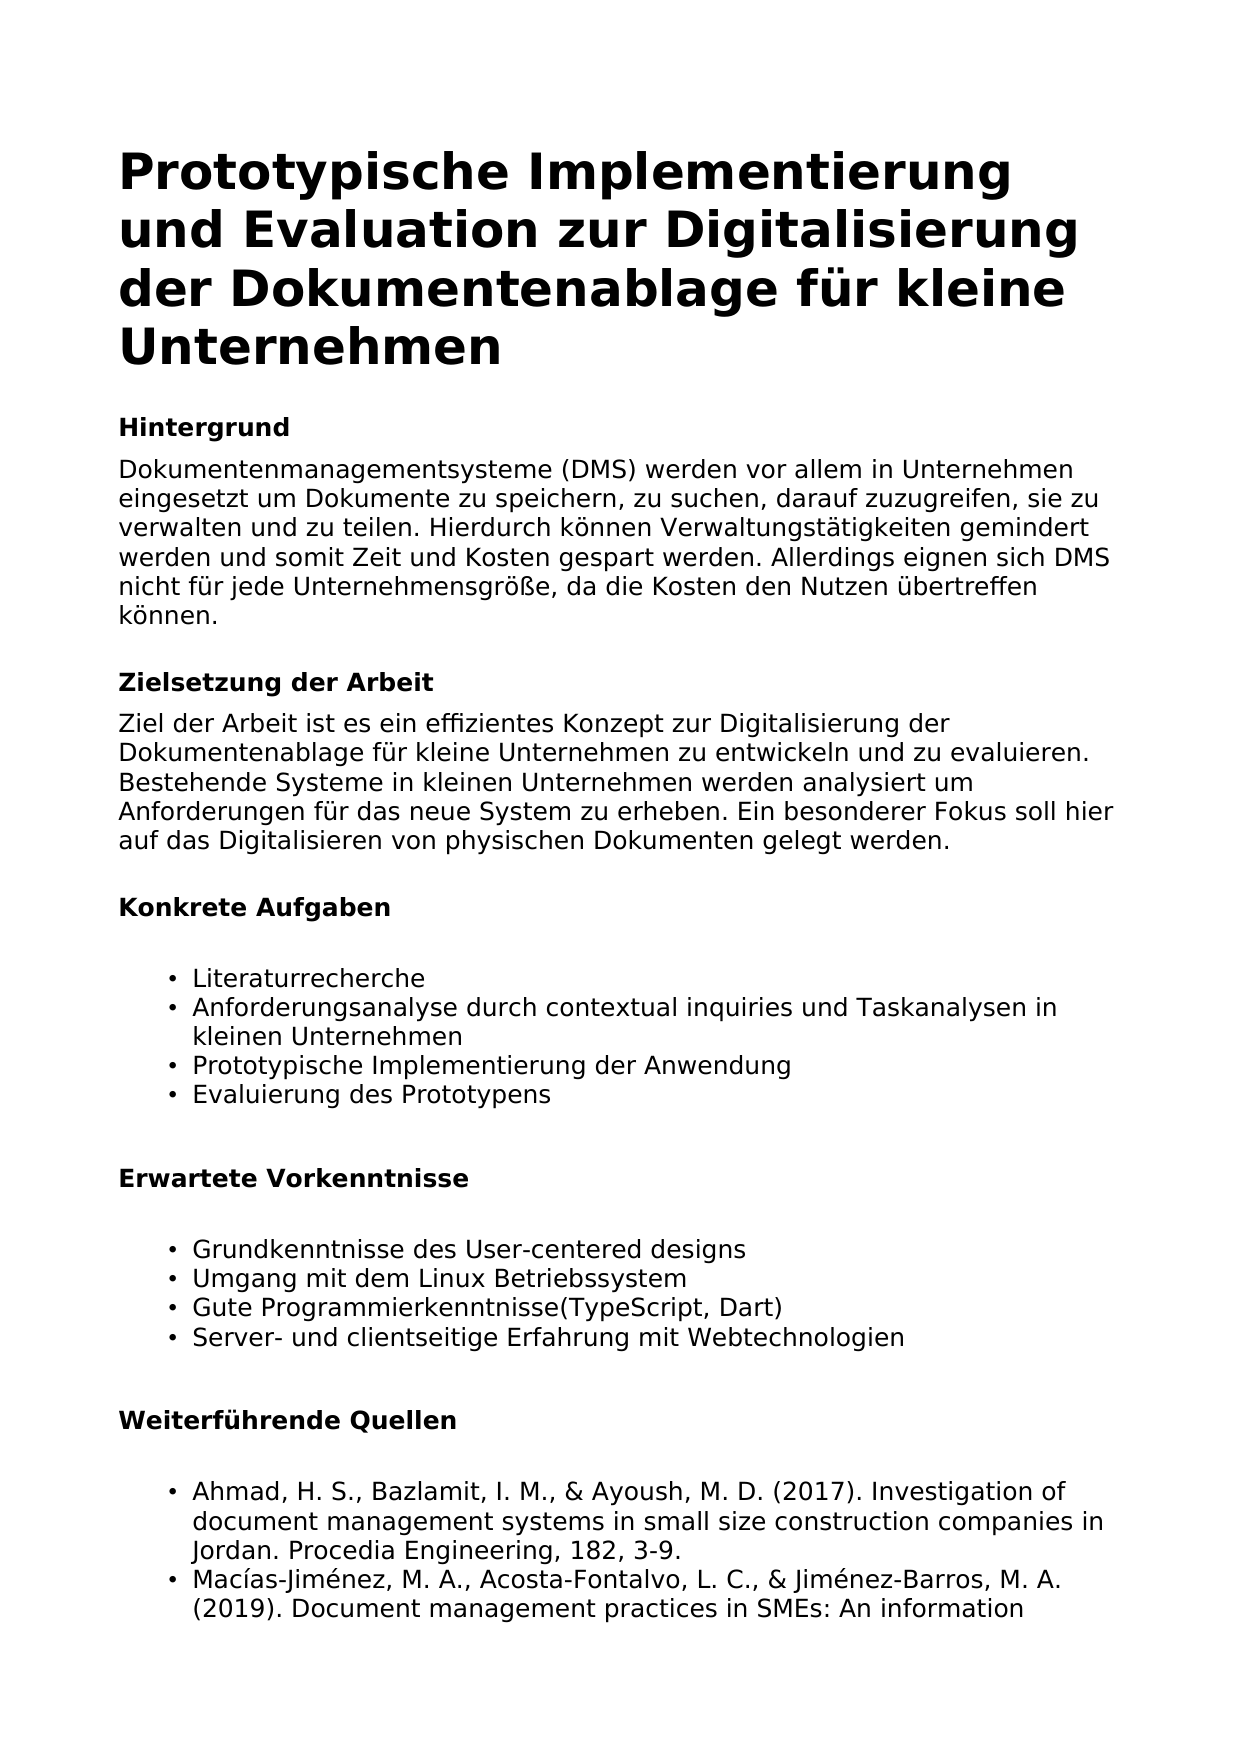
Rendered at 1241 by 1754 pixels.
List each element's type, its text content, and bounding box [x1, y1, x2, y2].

list Evaluierung des Prototypens [177, 1081, 1122, 1110]
text Dokumentenmanagementsysteme (DMS) werden vor allem in Unternehmen eingesetzt um Dokumente zu speichern, zu suchen, darauf zuzugreifen, sie zu verwalten und zu teilen. Hierdurch können Verwaltungstätigkeiten gemindert werden und somit Zeit und Kosten gespart werden. Allerdings eignen sich DMS nicht für jede Unternehmensgröße, da die Kosten den Nutzen übertreffen können. [118, 455, 1122, 630]
subtitle Konkrete Aufgaben [118, 893, 1122, 922]
subtitle Weiterführende Quellen [118, 1406, 1122, 1436]
text Ziel der Arbeit ist es ein effizientes Konzept zur Digitalisierung der Dokumentenablage für kleine Unternehmen zu entwickeln und zu evaluieren. Bestehende Systeme in kleinen Unternehmen werden analysiert um Anforderungen für das neue System zu erheben. Ein besonderer Fokus soll hier auf das Digitalisieren von physischen Dokumenten gelegt werden. [118, 709, 1122, 855]
list Literaturrecherche [177, 964, 1122, 993]
subtitle Prototypische Implementierung und Evaluation zur Digitalisierung der Dokumentenablage für kleine Unternehmen [118, 143, 1122, 376]
list Grundkenntnisse des User-centered designs [177, 1235, 1122, 1264]
list Server- und clientseitige Erfahrung mit Webtechnologien [177, 1323, 1122, 1352]
list Prototypische Implementierung der Anwendung [177, 1051, 1122, 1081]
subtitle Erwartete Vorkenntnisse [118, 1164, 1122, 1193]
list Gute Programmierkenntnisse(TypeScript, Dart) [177, 1294, 1122, 1323]
list Ahmad, H. S., Bazlamit, I. M., & Ayoush, M. D. (2017). Investigation of document management systems in small size construction companies in Jordan. Procedia Engineering, 182, 3-9. [177, 1478, 1122, 1565]
list Anforderungsanalyse durch contextual inquiries und Taskanalysen in kleinen Unternehmen [177, 993, 1122, 1051]
list Umgang mit dem Linux Betriebssystem [177, 1264, 1122, 1294]
list Macías-Jiménez, M. A., Acosta-Fontalvo, L. C., & Jiménez-Barros, M. A. (2019). Document management practices in SMEs: An information [177, 1565, 1122, 1623]
subtitle Hintergrund [118, 413, 1122, 443]
subtitle Zielsetzung der Arbeit [118, 668, 1122, 697]
